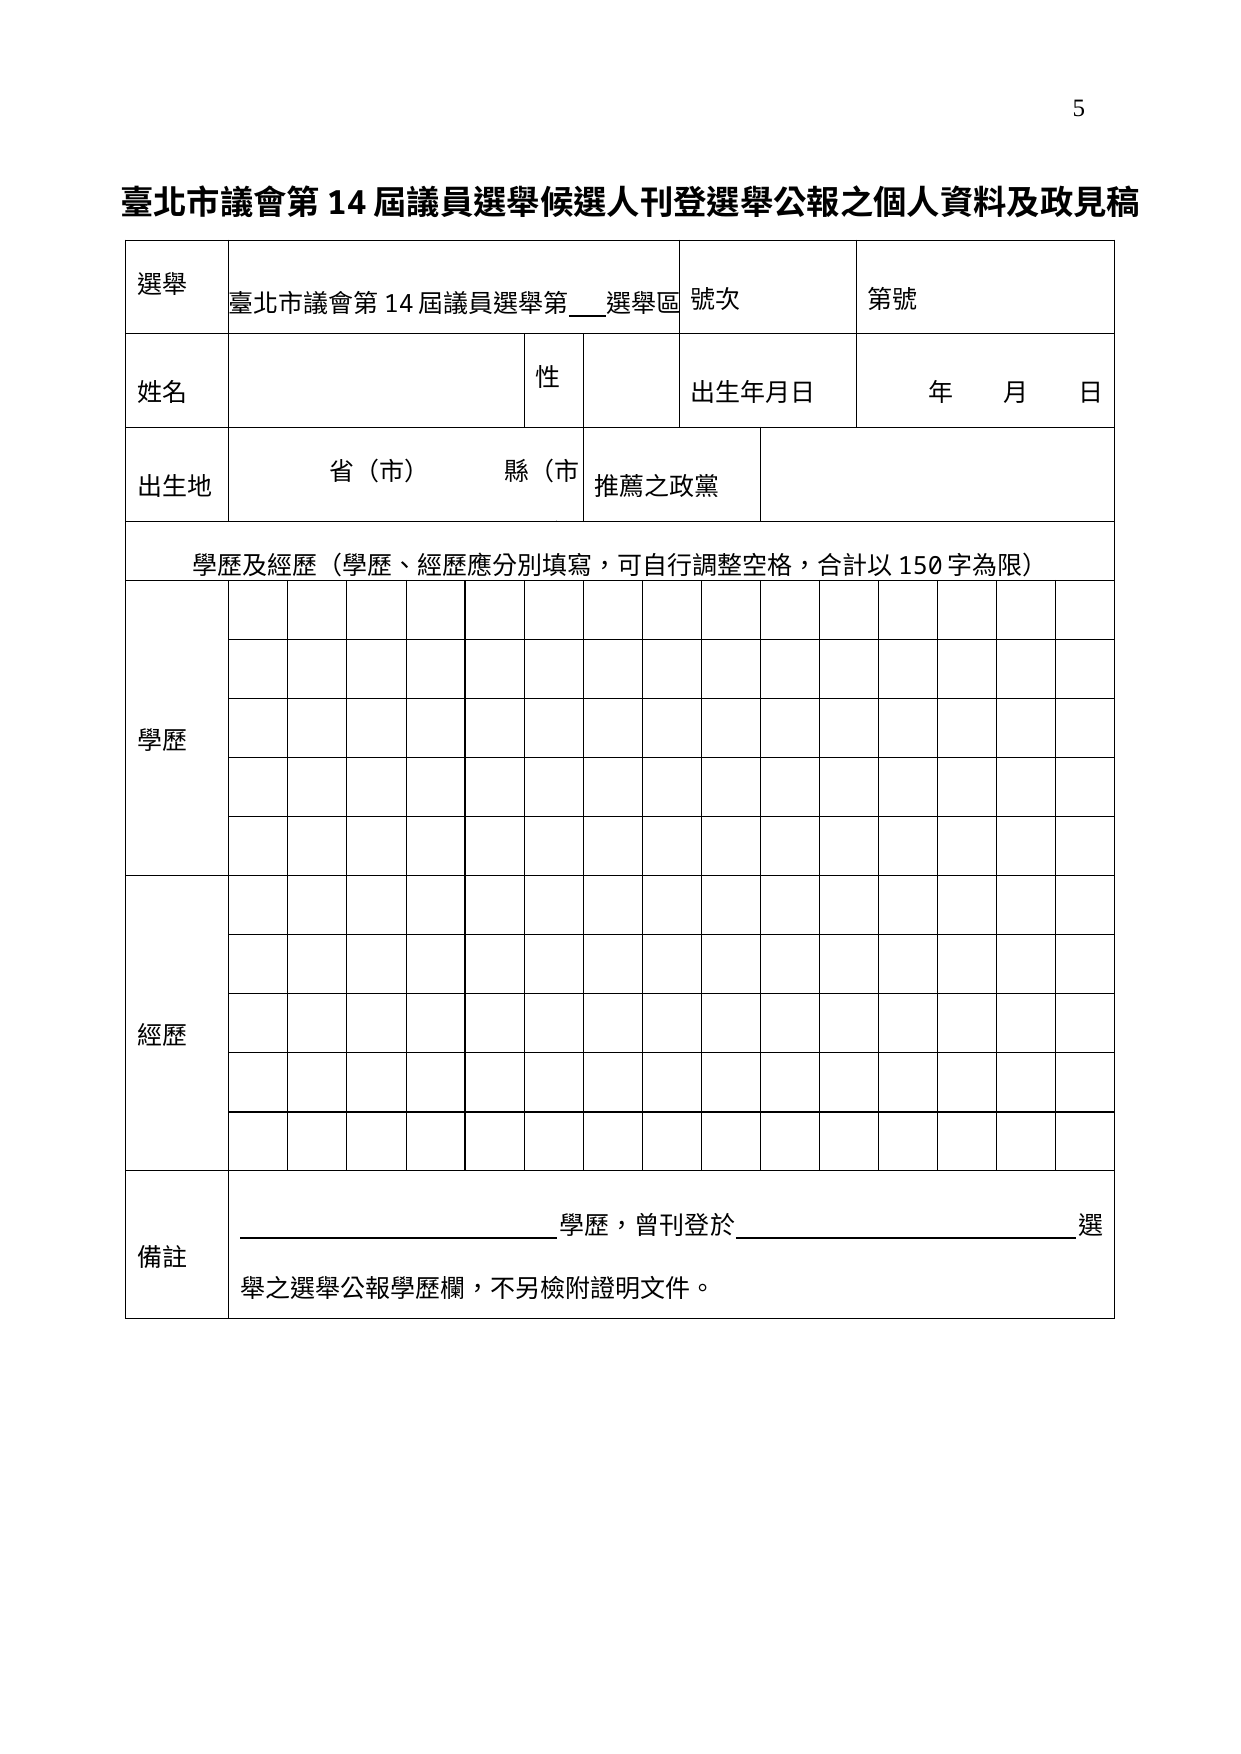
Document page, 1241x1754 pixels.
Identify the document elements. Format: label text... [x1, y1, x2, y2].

table_cell [702, 817, 760, 875]
table_cell [407, 640, 464, 698]
table_cell [288, 758, 346, 816]
table_cell [288, 876, 346, 934]
table_cell [1056, 1113, 1114, 1170]
table_cell [761, 640, 819, 698]
table_cell [407, 581, 464, 639]
table_cell [643, 640, 701, 698]
table_cell [347, 1053, 406, 1111]
table_cell [643, 581, 701, 639]
text 臺北市議會第14屆議員選舉候選人刊登選舉公報之個人資料及政見稿 [112, 86, 1147, 221]
table_cell 推薦之政黨 [584, 428, 760, 521]
table_cell 備註 [126, 1171, 228, 1318]
table_cell [938, 935, 996, 993]
table_cell [525, 876, 583, 934]
table_cell 省（市） 縣（市） [229, 428, 583, 521]
table_cell [702, 876, 760, 934]
table_cell [879, 581, 937, 639]
table_cell [643, 1053, 701, 1111]
table_cell 學歷及經歷（學歷、經歷應分別填寫，可自行調整空格，合計以150字為限） [126, 522, 1114, 580]
table_cell [879, 1113, 937, 1170]
table_cell [584, 581, 642, 639]
table_cell [288, 817, 346, 875]
table_cell [584, 1113, 642, 1170]
table_cell [1056, 1053, 1114, 1111]
table_cell [879, 1053, 937, 1111]
table_cell [229, 581, 287, 639]
table_cell [229, 699, 287, 757]
table_cell [1056, 699, 1114, 757]
table_cell [229, 334, 524, 427]
table_cell [525, 581, 583, 639]
table_cell [407, 699, 464, 757]
table_cell [820, 994, 878, 1052]
table_cell [820, 1053, 878, 1111]
table_cell [1056, 758, 1114, 816]
table_cell [347, 699, 406, 757]
table_cell [229, 876, 287, 934]
table_cell [407, 994, 464, 1052]
table_cell 年 月 日 [857, 334, 1114, 427]
table_cell [761, 428, 1114, 521]
table_cell [525, 817, 583, 875]
table_cell [643, 994, 701, 1052]
table_cell [229, 1053, 287, 1111]
table_cell [761, 935, 819, 993]
table_cell [761, 817, 819, 875]
table_cell [525, 758, 583, 816]
table_cell [407, 935, 464, 993]
table_cell [466, 994, 524, 1052]
table_cell [879, 699, 937, 757]
table_cell [347, 640, 406, 698]
table_cell [466, 581, 524, 639]
table_cell [525, 935, 583, 993]
table_cell [702, 758, 760, 816]
table_cell [938, 994, 996, 1052]
table_cell [938, 1053, 996, 1111]
table_cell [229, 758, 287, 816]
table_cell [761, 1053, 819, 1111]
table_cell [643, 1113, 701, 1170]
table_cell [347, 876, 406, 934]
table_cell [702, 1113, 760, 1170]
table_cell [288, 640, 346, 698]
table_cell [288, 1113, 346, 1170]
table_cell [997, 994, 1055, 1052]
table_cell 學歷，曾刊登於 選舉之選舉公報學歷欄，不另檢附證明文件。 [229, 1171, 1114, 1318]
table_header 選舉 類別 [126, 241, 228, 333]
text 5 [1072, 93, 1121, 122]
table_cell [820, 876, 878, 934]
table_cell [879, 994, 937, 1052]
table_cell [347, 817, 406, 875]
table_cell [584, 640, 642, 698]
table_cell 經歷 [126, 876, 228, 1170]
table_cell [1056, 935, 1114, 993]
table_header 號次 [680, 241, 856, 333]
table_cell [879, 876, 937, 934]
table_cell 學歷 [126, 581, 228, 875]
table_cell [938, 581, 996, 639]
table_cell [1056, 817, 1114, 875]
table_cell [643, 935, 701, 993]
table_cell [466, 758, 524, 816]
table_cell [584, 994, 642, 1052]
table_cell [1056, 640, 1114, 698]
table_cell [702, 935, 760, 993]
table_cell [761, 699, 819, 757]
table_cell [643, 699, 701, 757]
table_cell [1056, 994, 1114, 1052]
table_cell [997, 1053, 1055, 1111]
table_cell [288, 1053, 346, 1111]
table_cell [229, 935, 287, 993]
table_cell [938, 1113, 996, 1170]
table_cell [761, 876, 819, 934]
table_cell [1056, 581, 1114, 639]
table_cell [820, 581, 878, 639]
table_cell [584, 1053, 642, 1111]
table_cell [702, 1053, 760, 1111]
table_cell [702, 640, 760, 698]
table_cell [643, 876, 701, 934]
table_cell [584, 334, 679, 427]
table_cell [466, 640, 524, 698]
table_cell [820, 699, 878, 757]
table_cell [347, 758, 406, 816]
table_cell [584, 935, 642, 993]
table_cell [997, 581, 1055, 639]
table_cell [466, 817, 524, 875]
table_cell [229, 994, 287, 1052]
table_cell 出生地 [126, 428, 228, 521]
table_cell [997, 699, 1055, 757]
table_cell [938, 817, 996, 875]
table_cell [761, 994, 819, 1052]
table_cell [997, 758, 1055, 816]
table_cell [761, 758, 819, 816]
table_cell [229, 817, 287, 875]
table_cell [466, 1113, 524, 1170]
table_cell [525, 1053, 583, 1111]
table_cell [997, 935, 1055, 993]
table_cell [288, 994, 346, 1052]
table_cell 性別 [525, 334, 583, 427]
table_cell [938, 699, 996, 757]
table_cell [643, 817, 701, 875]
table_cell [997, 876, 1055, 934]
table_cell [466, 699, 524, 757]
table_cell [702, 699, 760, 757]
table_cell [820, 1113, 878, 1170]
table_cell [879, 935, 937, 993]
table_cell [879, 817, 937, 875]
table_cell [229, 640, 287, 698]
table_cell [938, 876, 996, 934]
table_cell [229, 1113, 287, 1170]
table_cell [584, 817, 642, 875]
table_cell [584, 758, 642, 816]
table_cell [761, 581, 819, 639]
table_cell [407, 876, 464, 934]
table_header 臺北市議會第14屆議員選舉第 選舉區 [229, 241, 679, 333]
table_cell [407, 817, 464, 875]
table_cell [347, 581, 406, 639]
table_cell [938, 758, 996, 816]
table_cell [761, 1113, 819, 1170]
table_cell [288, 581, 346, 639]
table_cell [525, 640, 583, 698]
table_cell [466, 876, 524, 934]
table_cell [288, 699, 346, 757]
table_cell [1056, 876, 1114, 934]
table_cell [938, 640, 996, 698]
table_cell [879, 758, 937, 816]
table_cell [997, 1113, 1055, 1170]
table_cell [820, 640, 878, 698]
table_cell [702, 994, 760, 1052]
table_cell [407, 1113, 464, 1170]
table_cell [702, 581, 760, 639]
table_cell [997, 817, 1055, 875]
table_cell [525, 1113, 583, 1170]
table_cell [879, 640, 937, 698]
table_cell [407, 1053, 464, 1111]
table_cell [466, 1053, 524, 1111]
table_header 第號 [857, 241, 1114, 333]
table_cell [820, 758, 878, 816]
table_cell [997, 640, 1055, 698]
table_cell [584, 876, 642, 934]
table_cell 出生年月日 [680, 334, 856, 427]
table_cell [820, 935, 878, 993]
table_cell [820, 817, 878, 875]
table_cell [643, 758, 701, 816]
table_cell 姓名 [126, 334, 228, 427]
table_cell [466, 935, 524, 993]
table_cell [347, 1113, 406, 1170]
table_cell [584, 699, 642, 757]
table_cell [347, 994, 406, 1052]
table_cell [288, 935, 346, 993]
table_cell [525, 699, 583, 757]
table_cell [347, 935, 406, 993]
table_cell [525, 994, 583, 1052]
table_cell [407, 758, 464, 816]
